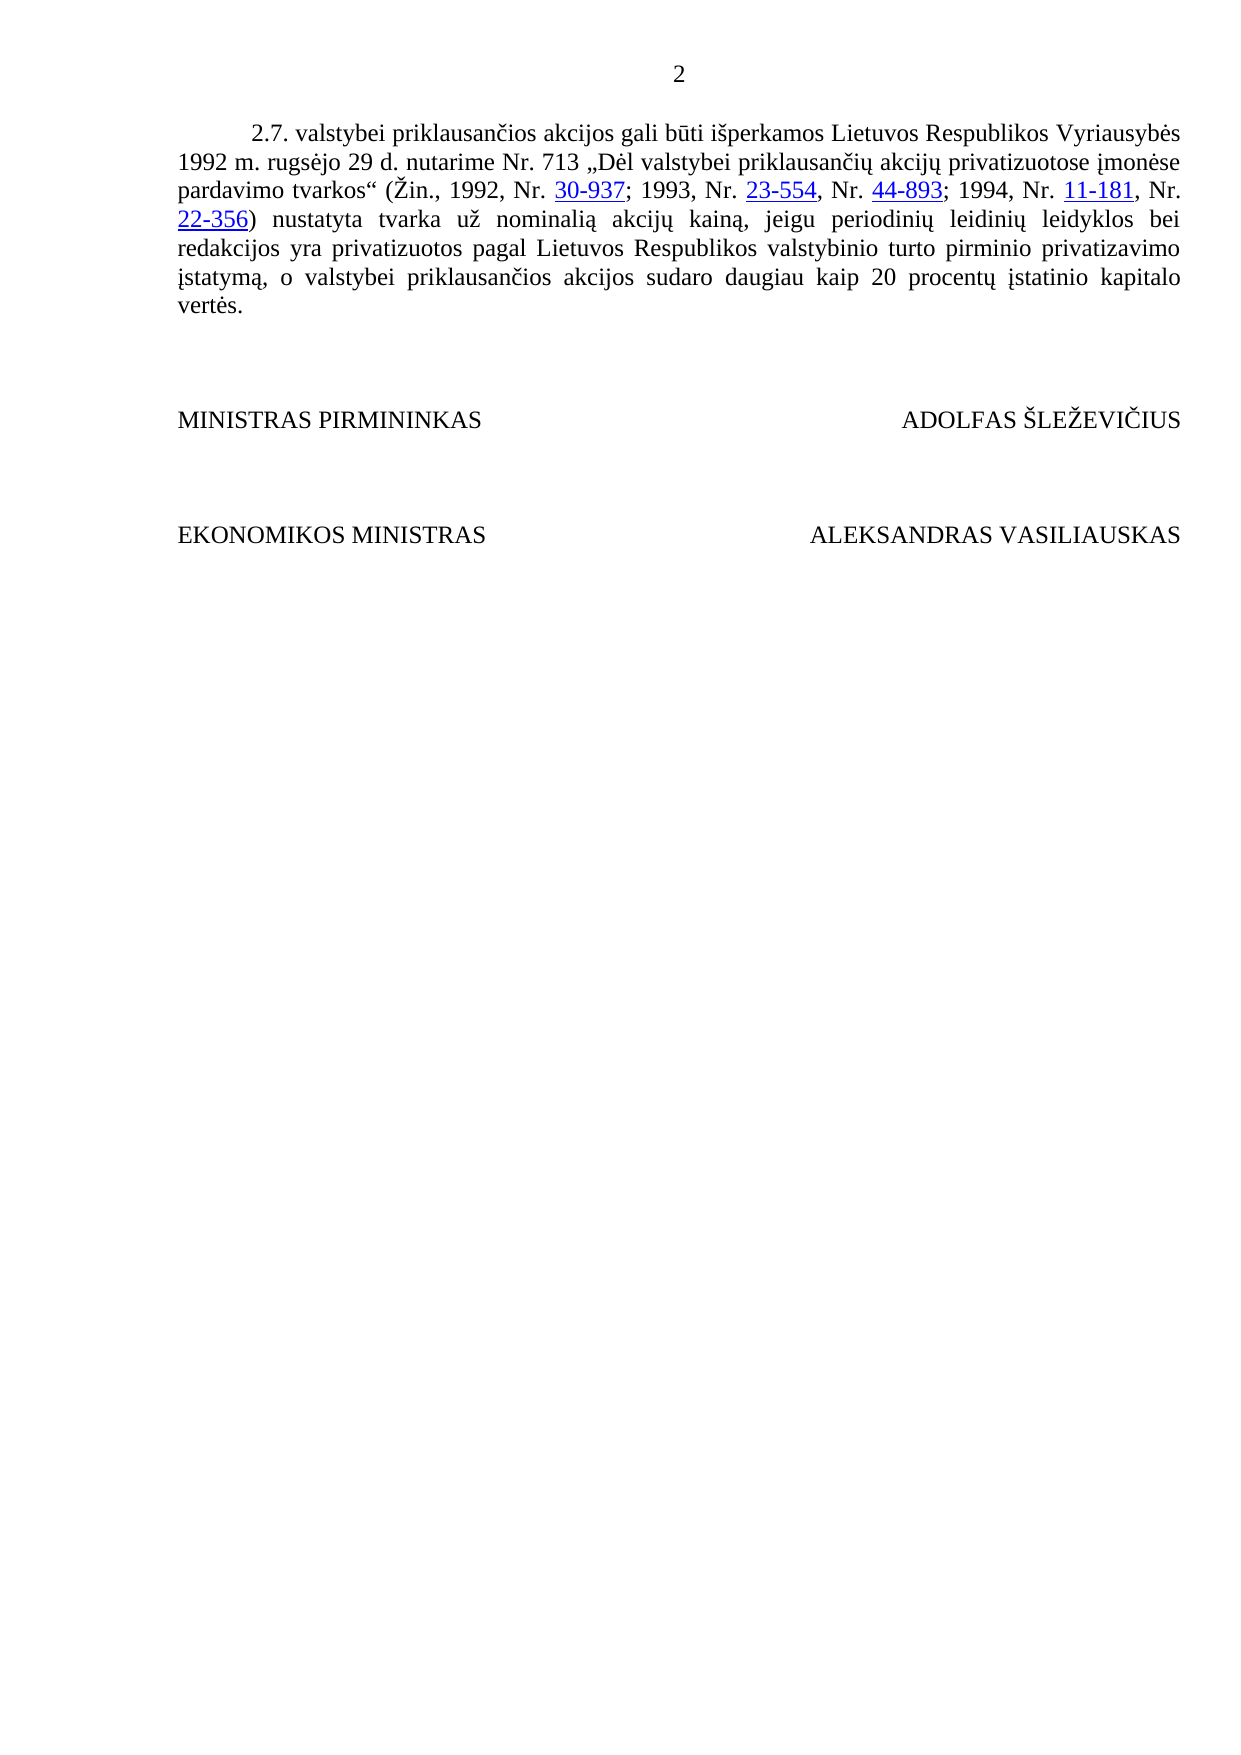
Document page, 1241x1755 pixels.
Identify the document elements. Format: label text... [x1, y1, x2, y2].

text MINISTRAS PIRMININKAS ADOLFAS ŠLEŽEVIČIUS [177, 406, 1181, 434]
text EKONOMIKOS MINISTRAS ALEKSANDRAS VASILIAUSKAS [177, 521, 1181, 549]
text 2.7. valstybei priklausančios akcijos gali būti išperkamos Lietuvos Respublikos Vyriausybės 1992 m. rugsėjo 29 d. nutarime Nr. 713 „Dėl valstybei priklausančių akcijų privatizuotose įmonėse pardavimo tvarkos“ (Žin., 1992, Nr. 30-937; 1993, Nr. 23-554, Nr. 44-893; 1994, Nr. 11-181, Nr. 22-356) nustatyta tvarka už nominalią akcijų kainą, jeigu periodinių leidinių leidyklos bei redakcijos yra privatizuotos pagal Lietuvos Respublikos valstybinio turto pirminio privatizavimo įstatymą, o valstybei priklausančios akcijos sudaro daugiau kaip 20 procentų įstatinio kapitalo vertės. [177, 118, 1181, 319]
